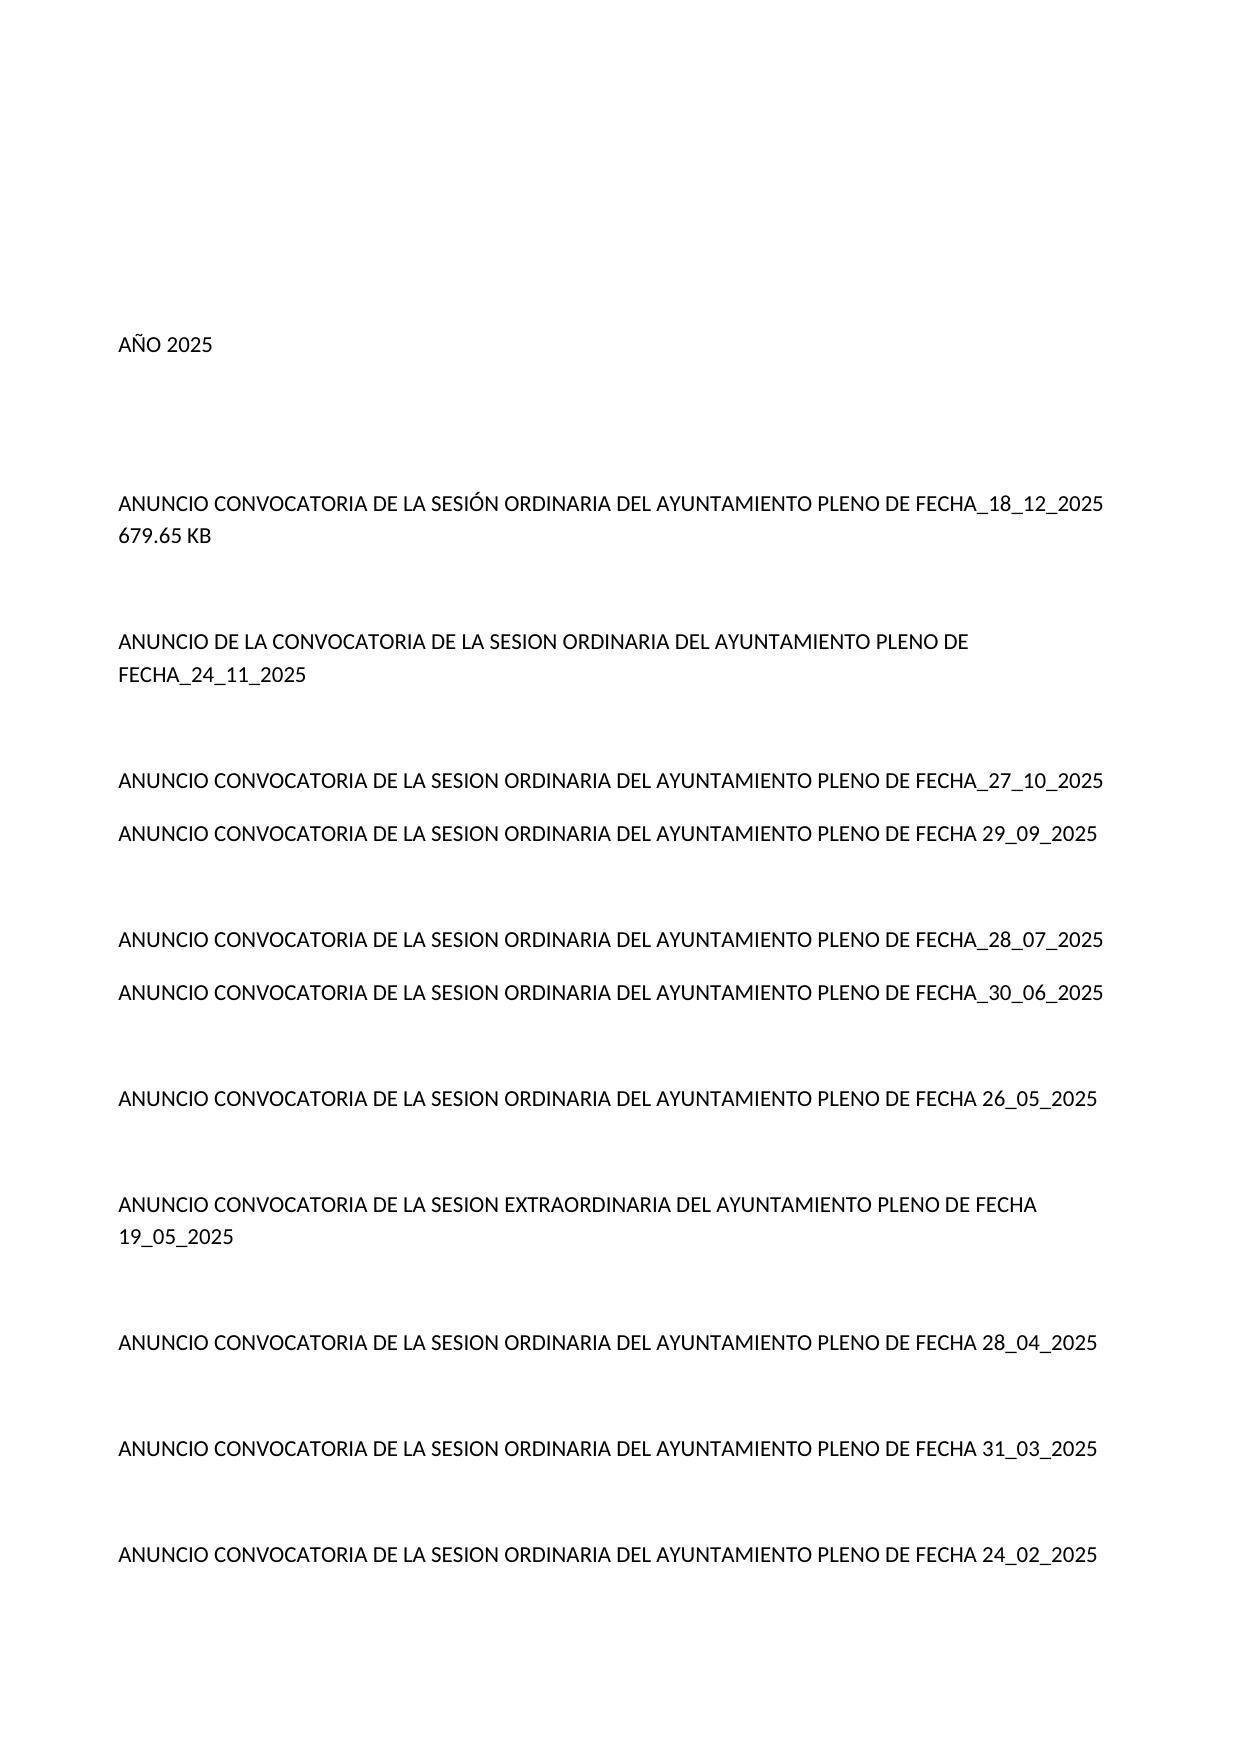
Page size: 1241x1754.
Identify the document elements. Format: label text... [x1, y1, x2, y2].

text ANUNCIO CONVOCATORIA DE LA SESION ORDINARIA DEL AYUNTAMIENTO PLENO DE FECHA_27_10_2025 [118, 766, 1122, 794]
text AÑO 2025 [118, 330, 1122, 358]
text ANUNCIO CONVOCATORIA DE LA SESION ORDINARIA DEL AYUNTAMIENTO PLENO DE FECHA 31_03_2025 [118, 1434, 1122, 1462]
text ANUNCIO CONVOCATORIA DE LA SESION ORDINARIA DEL AYUNTAMIENTO PLENO DE FECHA 26_05_2025 [118, 1084, 1122, 1112]
text ANUNCIO CONVOCATORIA DE LA SESION EXTRAORDINARIA DEL AYUNTAMIENTO PLENO DE FECHA 19_05_2025 [118, 1190, 1122, 1250]
text ANUNCIO CONVOCATORIA DE LA SESION ORDINARIA DEL AYUNTAMIENTO PLENO DE FECHA 28_04_2025 [118, 1328, 1122, 1356]
text ANUNCIO CONVOCATORIA DE LA SESION ORDINARIA DEL AYUNTAMIENTO PLENO DE FECHA_30_06_2025 [118, 978, 1122, 1006]
text ANUNCIO DE LA CONVOCATORIA DE LA SESION ORDINARIA DEL AYUNTAMIENTO PLENO DE FECHA_24_11_2025 [118, 627, 1122, 688]
text ANUNCIO CONVOCATORIA DE LA SESION ORDINARIA DEL AYUNTAMIENTO PLENO DE FECHA_28_07_2025 [118, 925, 1122, 953]
text ANUNCIO CONVOCATORIA DE LA SESION ORDINARIA DEL AYUNTAMIENTO PLENO DE FECHA 24_02_2025 [118, 1540, 1122, 1568]
text ANUNCIO CONVOCATORIA DE LA SESION ORDINARIA DEL AYUNTAMIENTO PLENO DE FECHA 29_09_2025 [118, 819, 1122, 847]
text ANUNCIO CONVOCATORIA DE LA SESIÓN ORDINARIA DEL AYUNTAMIENTO PLENO DE FECHA_18_12_2025 679.65 KB [118, 489, 1122, 549]
